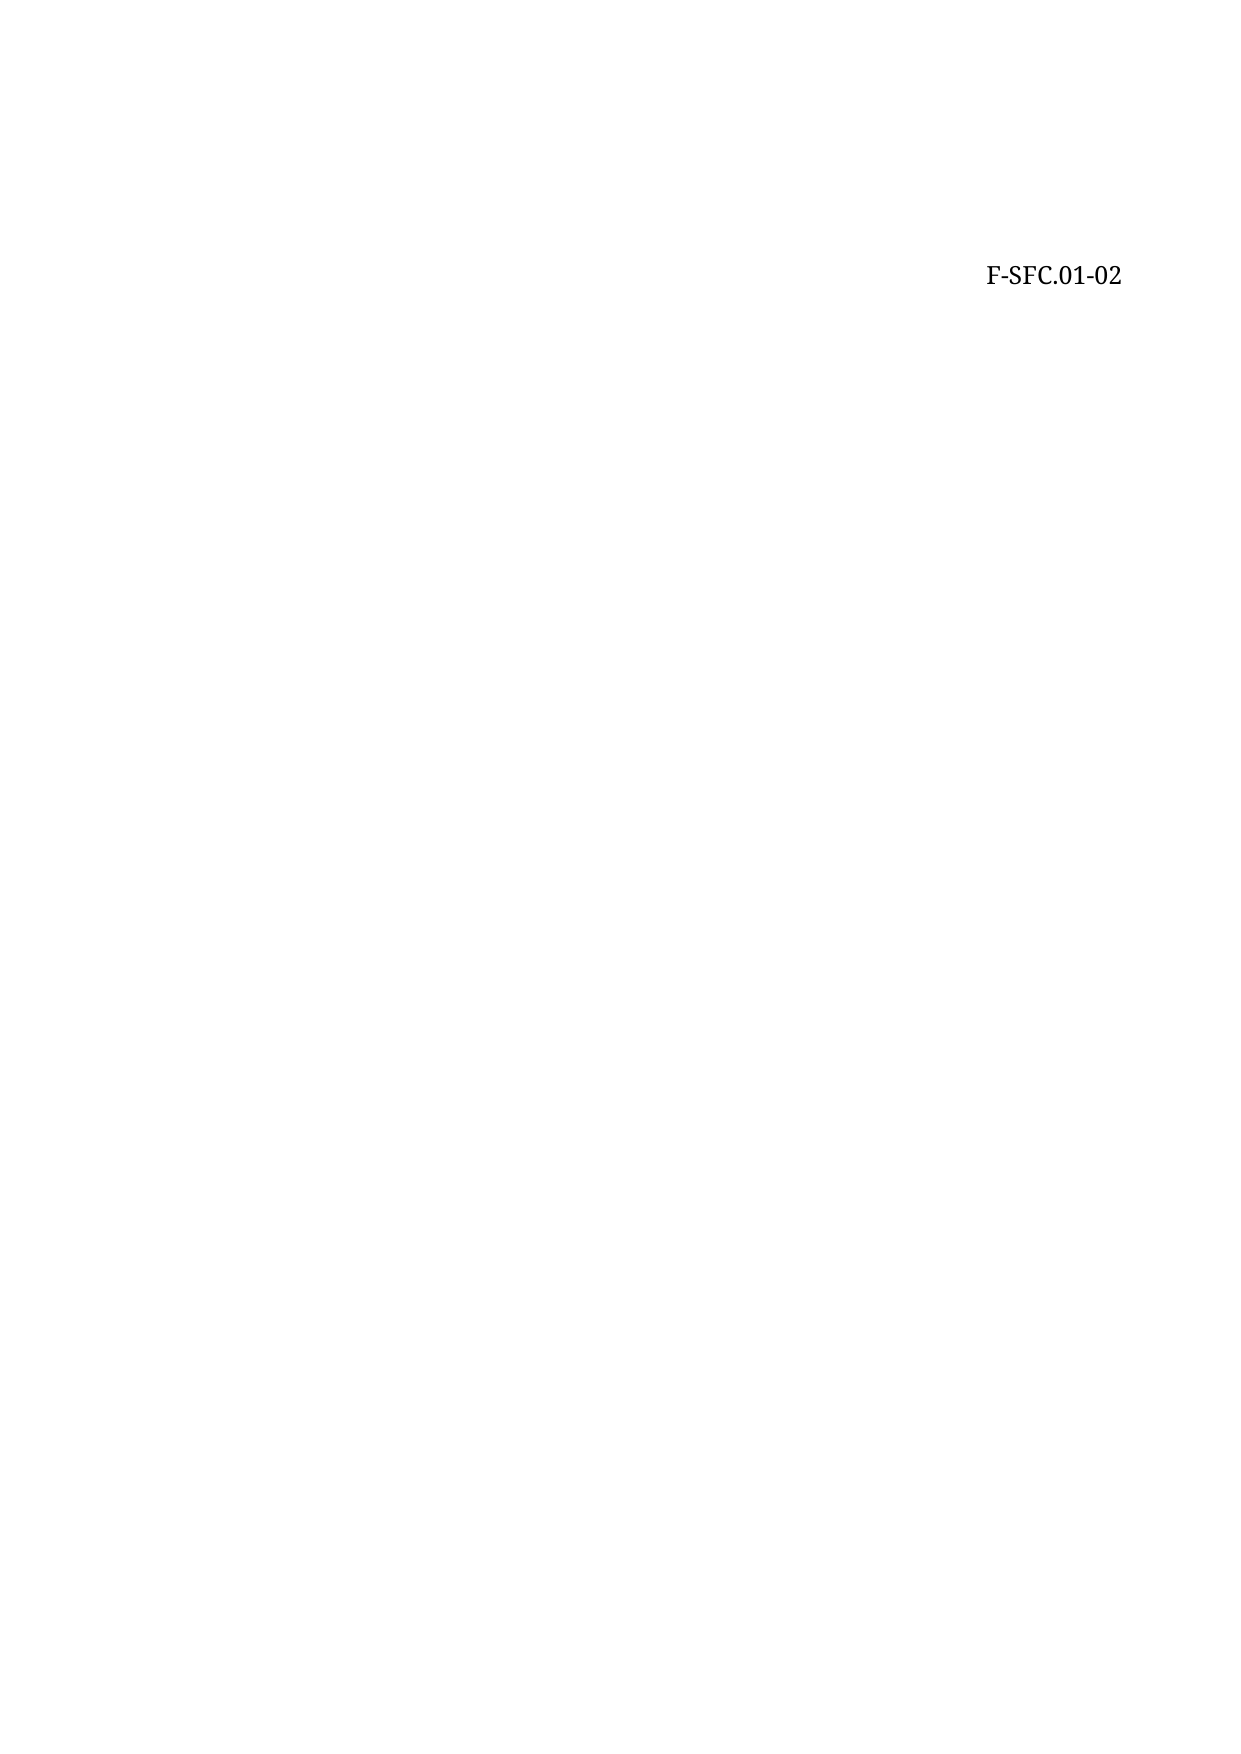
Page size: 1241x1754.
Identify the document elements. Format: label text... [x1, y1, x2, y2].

text F-SFC.01-02 [118, 258, 1122, 292]
